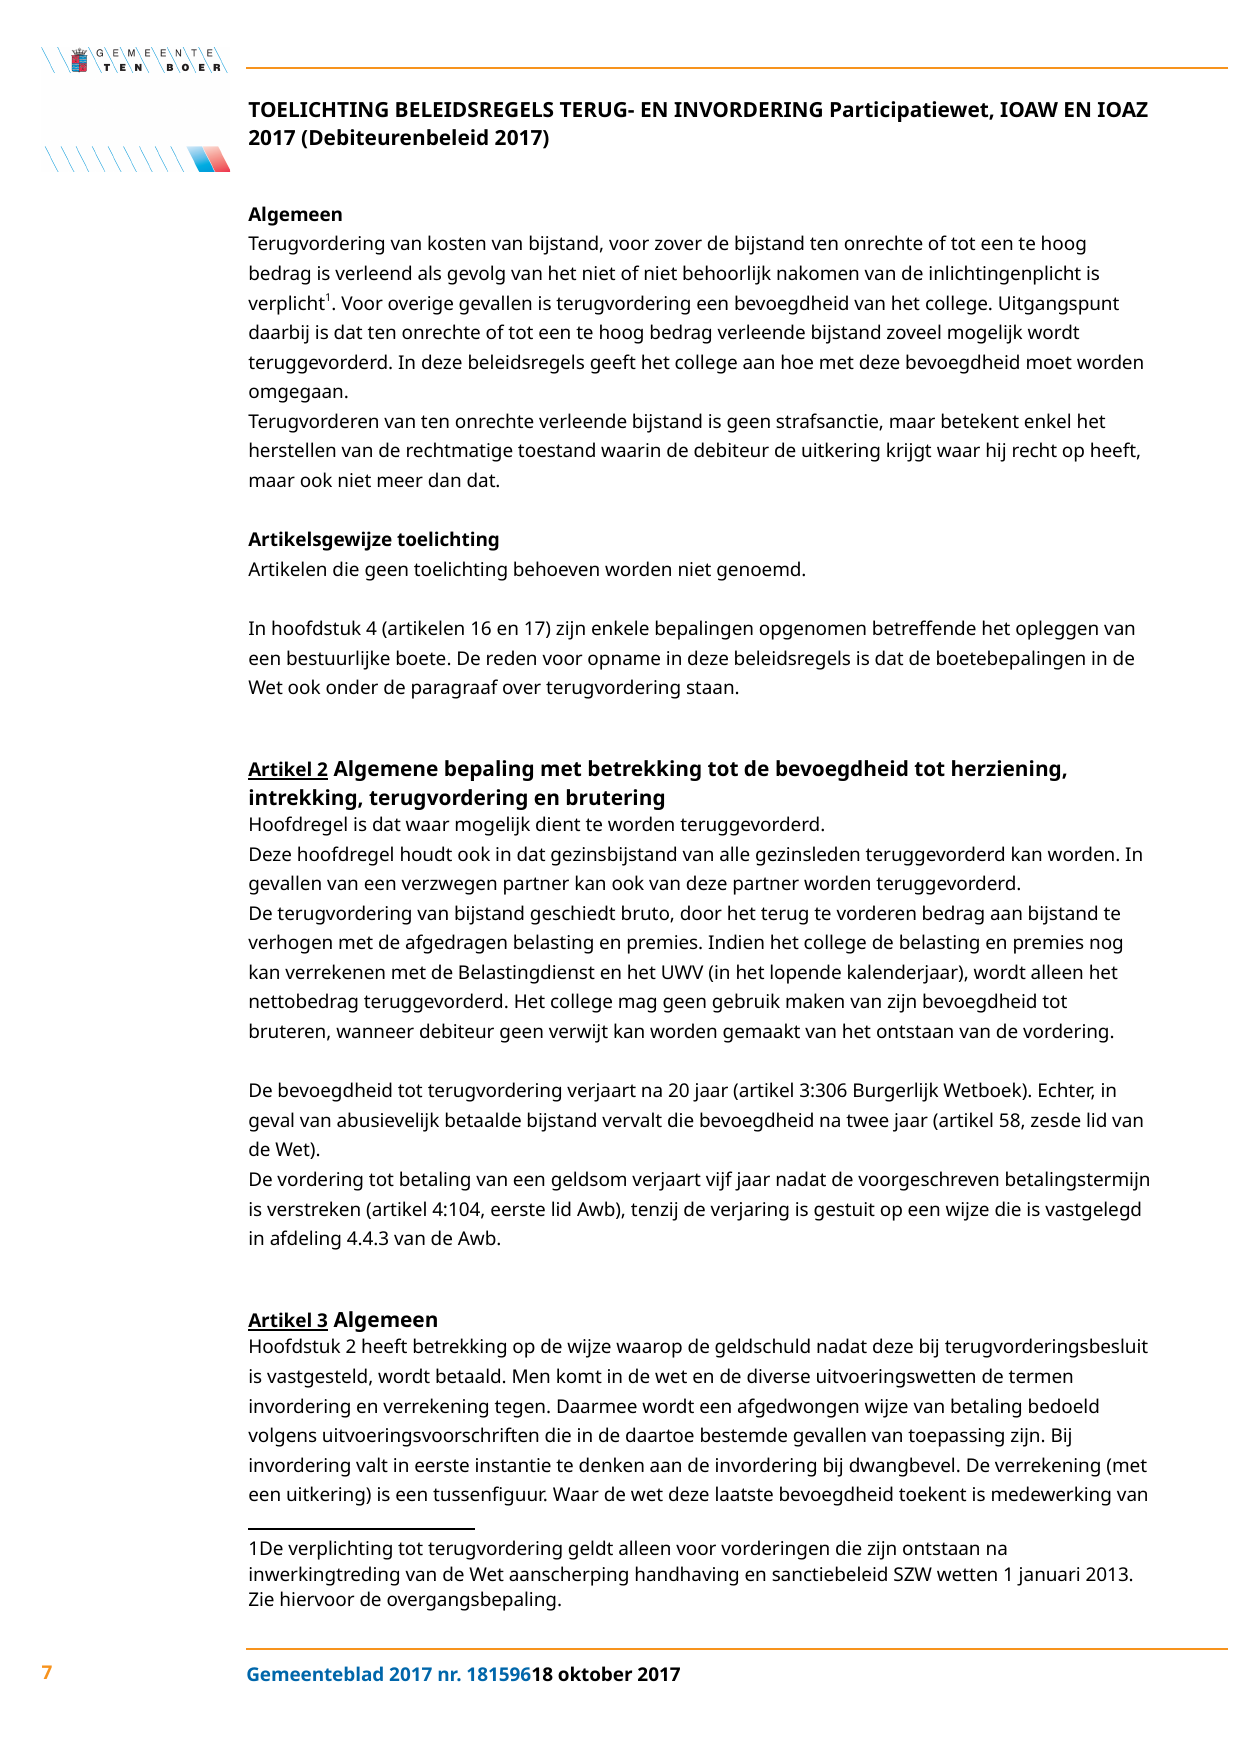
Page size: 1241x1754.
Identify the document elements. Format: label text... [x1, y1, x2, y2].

text Artikel 3 Algemeen [248, 1305, 1152, 1334]
text In hoofdstuk 4 (artikelen 16 en 17) zijn enkele bepalingen opgenomen betreffende het opleggen van een bestuurlijke boete. De reden voor opname in deze beleidsregels is dat de boetebepalingen in de Wet ook onder de paragraaf over terugvordering staan. [248, 615, 1152, 700]
text De bevoegdheid tot terugvordering verjaart na 20 jaar (artikel 3:306 Burgerlijk Wetboek). Echter, in geval van abusievelijk betaalde bijstand vervalt die bevoegdheid na twee jaar (artikel 58, zesde lid van de Wet). [248, 1077, 1152, 1162]
text Terugvorderen van ten onrechte verleende bijstand is geen strafsanctie, maar betekent enkel het herstellen van de rechtmatige toestand waarin de debiteur de uitkering krijgt waar hij recht op heeft, maar ook niet meer dan dat. [248, 408, 1152, 493]
text Hoofdstuk 2 heeft betrekking op de wijze waarop de geldschuld nadat deze bij terugvorderingsbesluit is vastgesteld, wordt betaald. Men komt in de wet en de diverse uitvoeringswetten de termen invordering en verrekening tegen. Daarmee wordt een afgedwongen wijze van betaling bedoeld volgens uitvoeringsvoorschriften die in de daartoe bestemde gevallen van toepassing zijn. Bij invordering valt in eerste instantie te denken aan de invordering bij dwangbevel. De verrekening (met een uitkering) is een tussenfiguur. Waar de wet deze laatste bevoegdheid toekent is medewerking van [248, 1334, 1152, 1507]
text Artikelsgewijze toelichting [248, 526, 1152, 552]
text Deze hoofdregel houdt ook in dat gezinsbijstand van alle gezinsleden teruggevorderd kan worden. In gevallen van een verzwegen partner kan ook van deze partner worden teruggevorderd. [248, 841, 1152, 896]
text Artikel 2 Algemene bepaling met betrekking tot de bevoegdheid tot herziening, intrekking, terugvordering en brutering [248, 754, 1152, 811]
text Hoofdregel is dat waar mogelijk dient te worden teruggevorderd. [248, 811, 1152, 837]
text TOELICHTING BELEIDSREGELS TERUG- EN INVORDERING Participatiewet, IOAW EN IOAZ 2017 (Debiteurenbeleid 2017) [248, 95, 1152, 152]
text Artikelen die geen toelichting behoeven worden niet genoemd. [248, 556, 1152, 582]
picture [41, 47, 231, 172]
text De verplichting tot terugvordering geldt alleen voor vorderingen die zijn ontstaan na inwerkingtreding van de Wet aanscherping handhaving en sanctiebeleid SZW wetten 1 januari 2013. Zie hiervoor de overgangsbepaling. [248, 1535, 1152, 1612]
text De terugvordering van bijstand geschiedt bruto, door het terug te vorderen bedrag aan bijstand te verhogen met de afgedragen belasting en premies. Indien het college de belasting en premies nog kan verrekenen met de Belastingdienst en het UWV (in het lopende kalenderjaar), wordt alleen het nettobedrag teruggevorderd. Het college mag geen gebruik maken van zijn bevoegdheid tot bruteren, wanneer debiteur geen verwijt kan worden gemaakt van het ontstaan van de vordering. [248, 900, 1152, 1044]
text Terugvordering van kosten van bijstand, voor zover de bijstand ten onrechte of tot een te hoog bedrag is verleend als gevolg van het niet of niet behoorlijk nakomen van de inlichtingenplicht is verplicht. Voor overige gevallen is terugvordering een bevoegdheid van het college. Uitgangspunt daarbij is dat ten onrechte of tot een te hoog bedrag verleende bijstand zoveel mogelijk wordt teruggevorderd. In deze beleidsregels geeft het college aan hoe met deze bevoegdheid moet worden omgegaan. [248, 231, 1152, 404]
text Algemeen [248, 201, 1152, 227]
text De vordering tot betaling van een geldsom verjaart vijf jaar nadat de voorgeschreven betalingstermijn is verstreken (artikel 4:104, eerste lid Awb), tenzij de verjaring is gestuit op een wijze die is vastgelegd in afdeling 4.4.3 van de Awb. [248, 1166, 1152, 1251]
